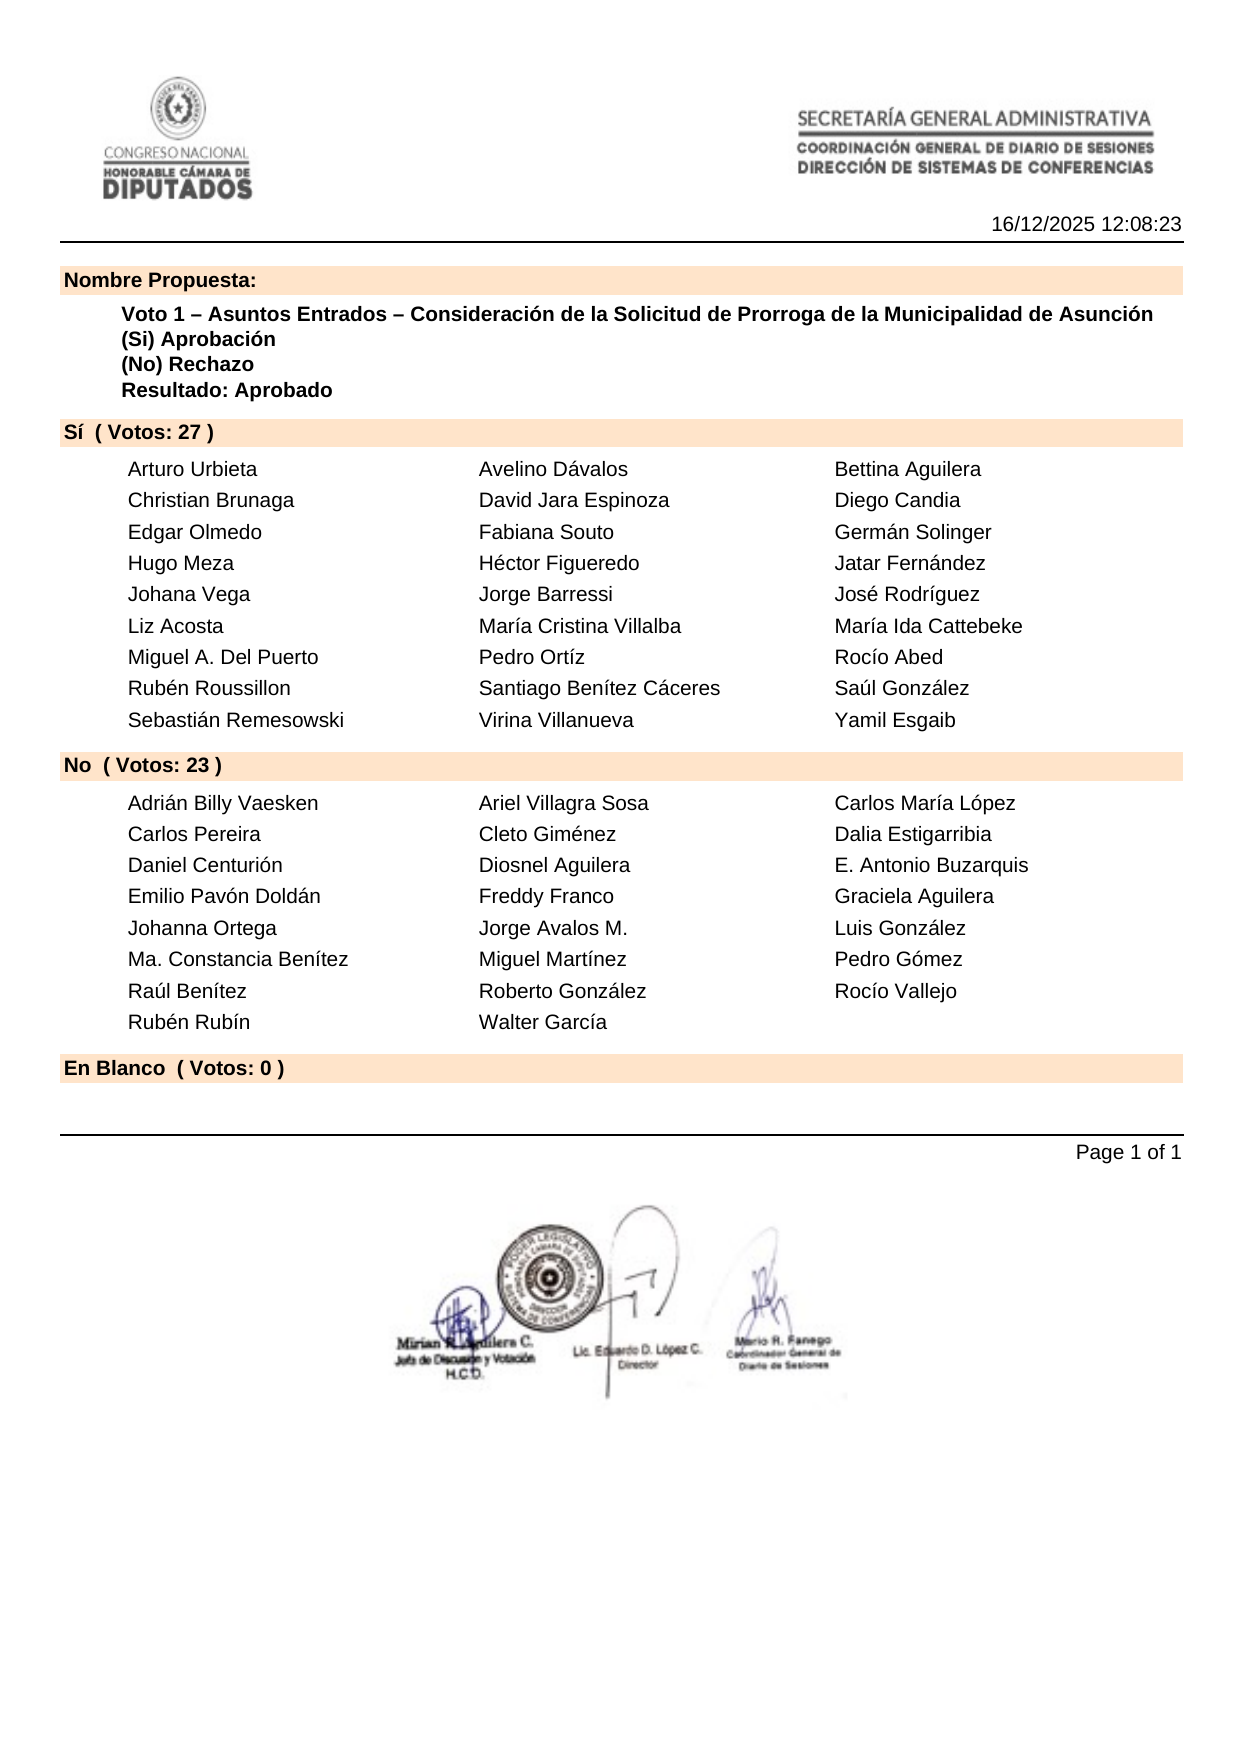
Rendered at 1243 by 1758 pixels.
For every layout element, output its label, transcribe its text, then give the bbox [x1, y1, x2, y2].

table_cell Voto 1 – Asuntos Entrados – Consideración de la Solicitud de Prorroga de la Municipalidad de Asunción (Si) Aprobación (No) Rechazo Resultado: Aprobado [118, 301, 1178, 401]
table_cell [1184, 821, 1189, 849]
table_cell Bettina Aguilera [831, 456, 1168, 484]
table_cell [60, 1139, 827, 1173]
table_cell [476, 735, 815, 752]
table_cell Saúl González [831, 675, 1168, 704]
table_header [60, 207, 649, 241]
table_cell Miguel Martínez [476, 946, 815, 974]
table_cell [1168, 789, 1183, 1054]
table_cell Rocío Abed [831, 644, 1168, 672]
table_cell [1184, 735, 1189, 752]
table_cell Daniel Centurión [125, 852, 462, 880]
table_cell [1168, 1106, 1183, 1134]
table_cell Santiago Benítez Cáceres [476, 675, 815, 704]
table_cell Fabiana Souto [476, 518, 815, 547]
table_cell [462, 456, 476, 752]
table_cell [1168, 456, 1183, 752]
table_cell [476, 1106, 815, 1134]
table_cell Diosnel Aguilera [476, 852, 815, 880]
table_cell [60, 789, 124, 1054]
table_cell Virina Villanueva [476, 706, 815, 735]
table_cell [1184, 789, 1189, 818]
table_cell Miguel A. Del Puerto [125, 644, 462, 672]
table_cell Emilio Pavón Doldán [125, 883, 462, 912]
table_cell [1178, 301, 1189, 418]
table_cell Hugo Meza [125, 550, 462, 578]
table_cell Christian Brunaga [125, 487, 462, 516]
table_cell Sí ( Votos: 27 ) [60, 419, 1183, 447]
table_cell Avelino Dávalos [476, 456, 815, 484]
table_cell Pedro Ortíz [476, 644, 815, 672]
table_cell [1184, 1083, 1189, 1106]
table_cell Carlos María López [831, 789, 1168, 818]
table_cell Carlos Pereira [125, 821, 462, 849]
table_cell [831, 735, 1168, 752]
table_cell [1184, 915, 1189, 943]
table_cell [125, 1106, 462, 1134]
table_cell [60, 447, 1183, 456]
table_cell [831, 1006, 1168, 1054]
table_cell No ( Votos: 23 ) [60, 752, 1183, 781]
table_cell [125, 1037, 462, 1054]
table_cell [60, 456, 124, 752]
table_cell [1184, 1054, 1189, 1083]
table_cell Johanna Ortega [125, 915, 462, 943]
table_cell Sebastián Remesowski [125, 706, 462, 735]
table_cell [1184, 781, 1189, 789]
table_cell Roberto González [476, 977, 815, 1006]
table_cell Ma. Constancia Benítez [125, 946, 462, 974]
table_cell [815, 789, 831, 1054]
table_cell [815, 456, 831, 752]
table_cell Liz Acosta [125, 613, 462, 641]
table_cell [1184, 245, 1189, 266]
table_cell [1184, 752, 1189, 781]
table_cell David Jara Espinoza [476, 487, 815, 516]
table_cell [60, 245, 1183, 266]
table_cell [1184, 550, 1189, 578]
table_cell José Rodríguez [831, 581, 1168, 609]
table_cell [815, 1106, 831, 1134]
table_cell [1184, 1106, 1189, 1134]
table_cell Walter García [476, 1009, 815, 1037]
table_cell Héctor Figueredo [476, 550, 815, 578]
table_cell [1184, 581, 1189, 609]
table_cell [1184, 1009, 1189, 1037]
table_cell [1184, 883, 1189, 912]
table_cell Pedro Gómez [831, 946, 1168, 974]
table_cell Johana Vega [125, 581, 462, 609]
table_cell Adrián Billy Vaesken [125, 789, 462, 818]
table_cell [1184, 456, 1189, 484]
table_cell Yamil Esgaib [831, 706, 1168, 735]
table_cell [1184, 518, 1189, 547]
table_cell [1184, 447, 1189, 456]
table_cell Rocío Vallejo [831, 977, 1168, 1006]
table_cell [462, 1106, 476, 1134]
table_cell [1184, 706, 1189, 735]
table_cell [1184, 675, 1189, 704]
table_cell [462, 789, 476, 1054]
table_cell E. Antonio Buzarquis [831, 852, 1168, 880]
table_header 16/12/2025 12:08:23 [649, 207, 1183, 241]
table_cell [60, 781, 1183, 789]
table_cell Freddy Franco [476, 883, 815, 912]
table_cell Ariel Villagra Sosa [476, 789, 815, 818]
table_cell [60, 1106, 124, 1134]
table_cell [60, 1083, 1183, 1106]
table_cell [1184, 946, 1189, 974]
table_cell [1184, 487, 1189, 516]
table_cell Rubén Rubín [125, 1009, 462, 1037]
table_cell María Cristina Villalba [476, 613, 815, 641]
table_cell [1184, 977, 1189, 1006]
table_cell [831, 1106, 1168, 1134]
table_cell Jorge Avalos M. [476, 915, 815, 943]
table_cell Edgar Olmedo [125, 518, 462, 547]
table_cell Germán Solinger [831, 518, 1168, 547]
table_cell [1184, 852, 1189, 880]
table_cell Luis González [831, 915, 1168, 943]
table_cell [1184, 644, 1189, 672]
table_cell [1184, 1037, 1189, 1054]
table_header [1184, 207, 1189, 241]
table_cell Graciela Aguilera [831, 883, 1168, 912]
table_cell Arturo Urbieta [125, 456, 462, 484]
table_cell María Ida Cattebeke [831, 613, 1168, 641]
table_cell Jorge Barressi [476, 581, 815, 609]
table_cell [118, 401, 1178, 418]
table_cell Diego Candia [831, 487, 1168, 516]
table_cell Raúl Benítez [125, 977, 462, 1006]
table_cell [125, 735, 462, 752]
table_cell [60, 295, 1183, 301]
table_cell [60, 301, 118, 418]
table_cell Nombre Propuesta: [60, 266, 1183, 295]
table_cell Jatar Fernández [831, 550, 1168, 578]
table_cell Dalia Estigarribia [831, 821, 1168, 849]
table_cell [1184, 266, 1189, 295]
table_cell [1184, 419, 1189, 447]
table_cell En Blanco ( Votos: 0 ) [60, 1054, 1183, 1083]
table_cell [1184, 1139, 1189, 1173]
table_cell Page 1 of 1 [827, 1139, 1183, 1173]
table_cell Rubén Roussillon [125, 675, 462, 704]
table_cell [476, 1037, 815, 1054]
table_cell [1184, 613, 1189, 641]
table_cell Cleto Giménez [476, 821, 815, 849]
